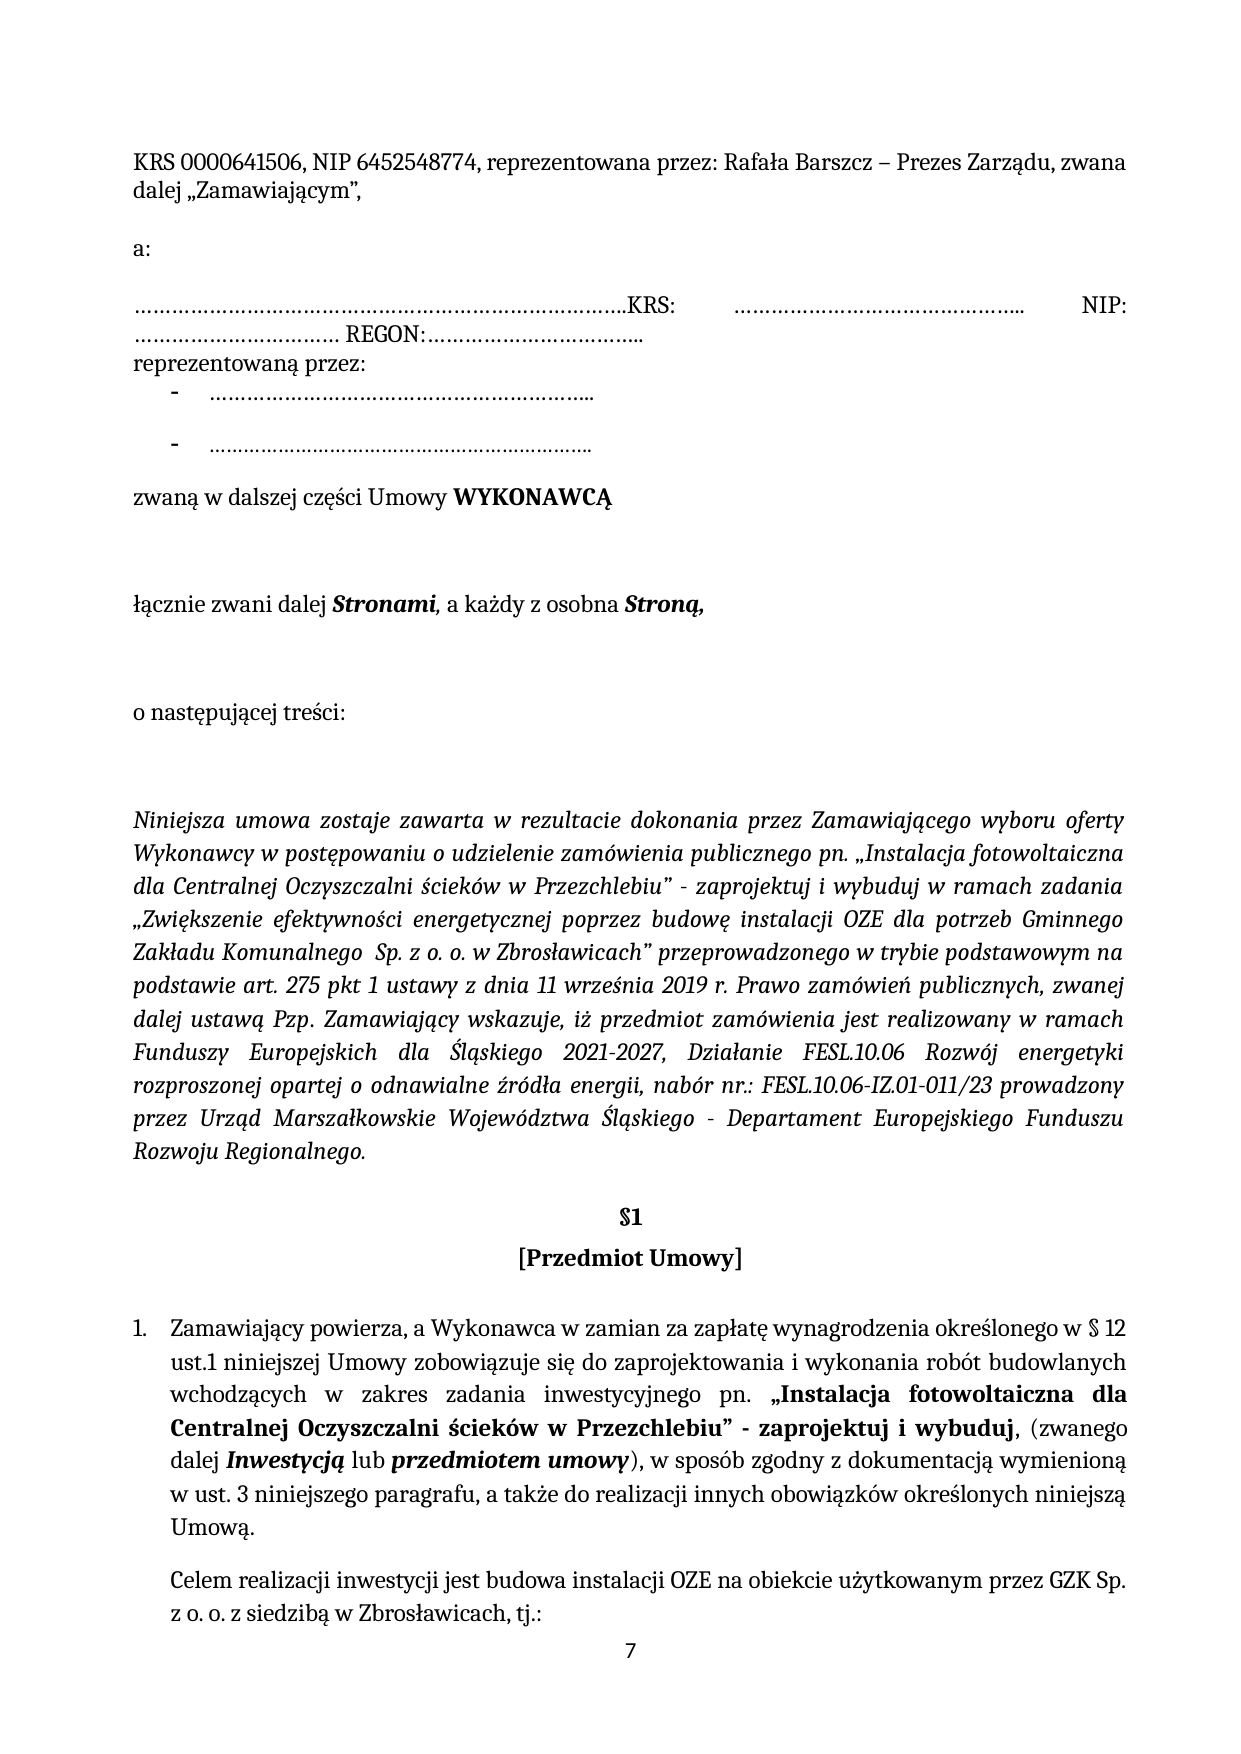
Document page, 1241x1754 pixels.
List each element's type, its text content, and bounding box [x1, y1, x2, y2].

list Zamawiający powierza, a Wykonawca w zamian za zapłatę wynagrodzenia określonego w § 12 ust.1 niniejszej Umowy zobowiązuje się do zaprojektowania i wykonania robót budowlanych wchodzących w zakres zadania inwestycyjnego pn. „Instalacja fotowoltaiczna dla Centralnej Oczyszczalni ścieków w Przezchlebiu” - zaprojektuj i wybuduj, (zwanego dalej Inwestycją lub przedmiotem umowy), w sposób zgodny z dokumentacją wymienioną w ust. 3 niniejszego paragrafu, a także do realizacji innych obowiązków określonych niniejszą Umową. [133, 1314, 1128, 1541]
subtitle reprezentowaną przez: [133, 349, 1128, 378]
text [Przedmiot Umowy] [133, 1244, 1128, 1273]
text §1 [133, 1203, 1128, 1232]
text łącznie zwani dalej Stronami, a każdy z osobna Stroną, [133, 590, 1128, 619]
text o następującej treści: [133, 698, 1128, 727]
text KRS 0000641506, NIP 6452548774, reprezentowana przez: Rafała Barszcz – Prezes Zarządu, zwana dalej „Zamawiającym”, [133, 148, 1128, 205]
text zwaną w dalszej części Umowy WYKONAWCĄ [133, 483, 1128, 511]
text Celem realizacji inwestycji jest budowa instalacji OZE na obiekcie użytkowanym przez GZK Sp. z o. o. z siedzibą w Zbrosławicach, tj.: [170, 1566, 1128, 1628]
subtitle …………………………………………………………………….KRS: ……………………………………….. NIP: …………………………… REGON:…………………………….. [133, 291, 1128, 349]
subtitle a: [133, 234, 1128, 263]
list …………………………………………………………. [170, 432, 1128, 458]
text Niniejsza umowa zostaje zawarta w rezultacie dokonania przez Zamawiającego wyboru oferty Wykonawcy w postępowaniu o udzielenie zamówienia publicznego pn. „Instalacja fotowoltaiczna dla Centralnej Oczyszczalni ścieków w Przezchlebiu” - zaprojektuj i wybuduj w ramach zadania „Zwiększenie efektywności energetycznej poprzez budowę instalacji OZE dla potrzeb Gminnego Zakładu Komunalnego Sp. z o. o. w Zbrosławicach” przeprowadzonego w trybie podstawowym na podstawie art. 275 pkt 1 ustawy z dnia 11 września 2019 r. Prawo zamówień publicznych, zwanej dalej ustawą Pzp. Zamawiający wskazuje, iż przedmiot zamówienia jest realizowany w ramach Funduszy Europejskich dla Śląskiego 2021-2027, Działanie FESL.10.06 Rozwój energetyki rozproszonej opartej o odnawialne źródła energii, nabór nr.: FESL.10.06-IZ.01-011/23 prowadzony przez Urząd Marszałkowskie Województwa Śląskiego - Departament Europejskiego Funduszu Rozwoju Regionalnego. [133, 806, 1128, 1166]
list …………………………………………………….. [170, 378, 1128, 406]
